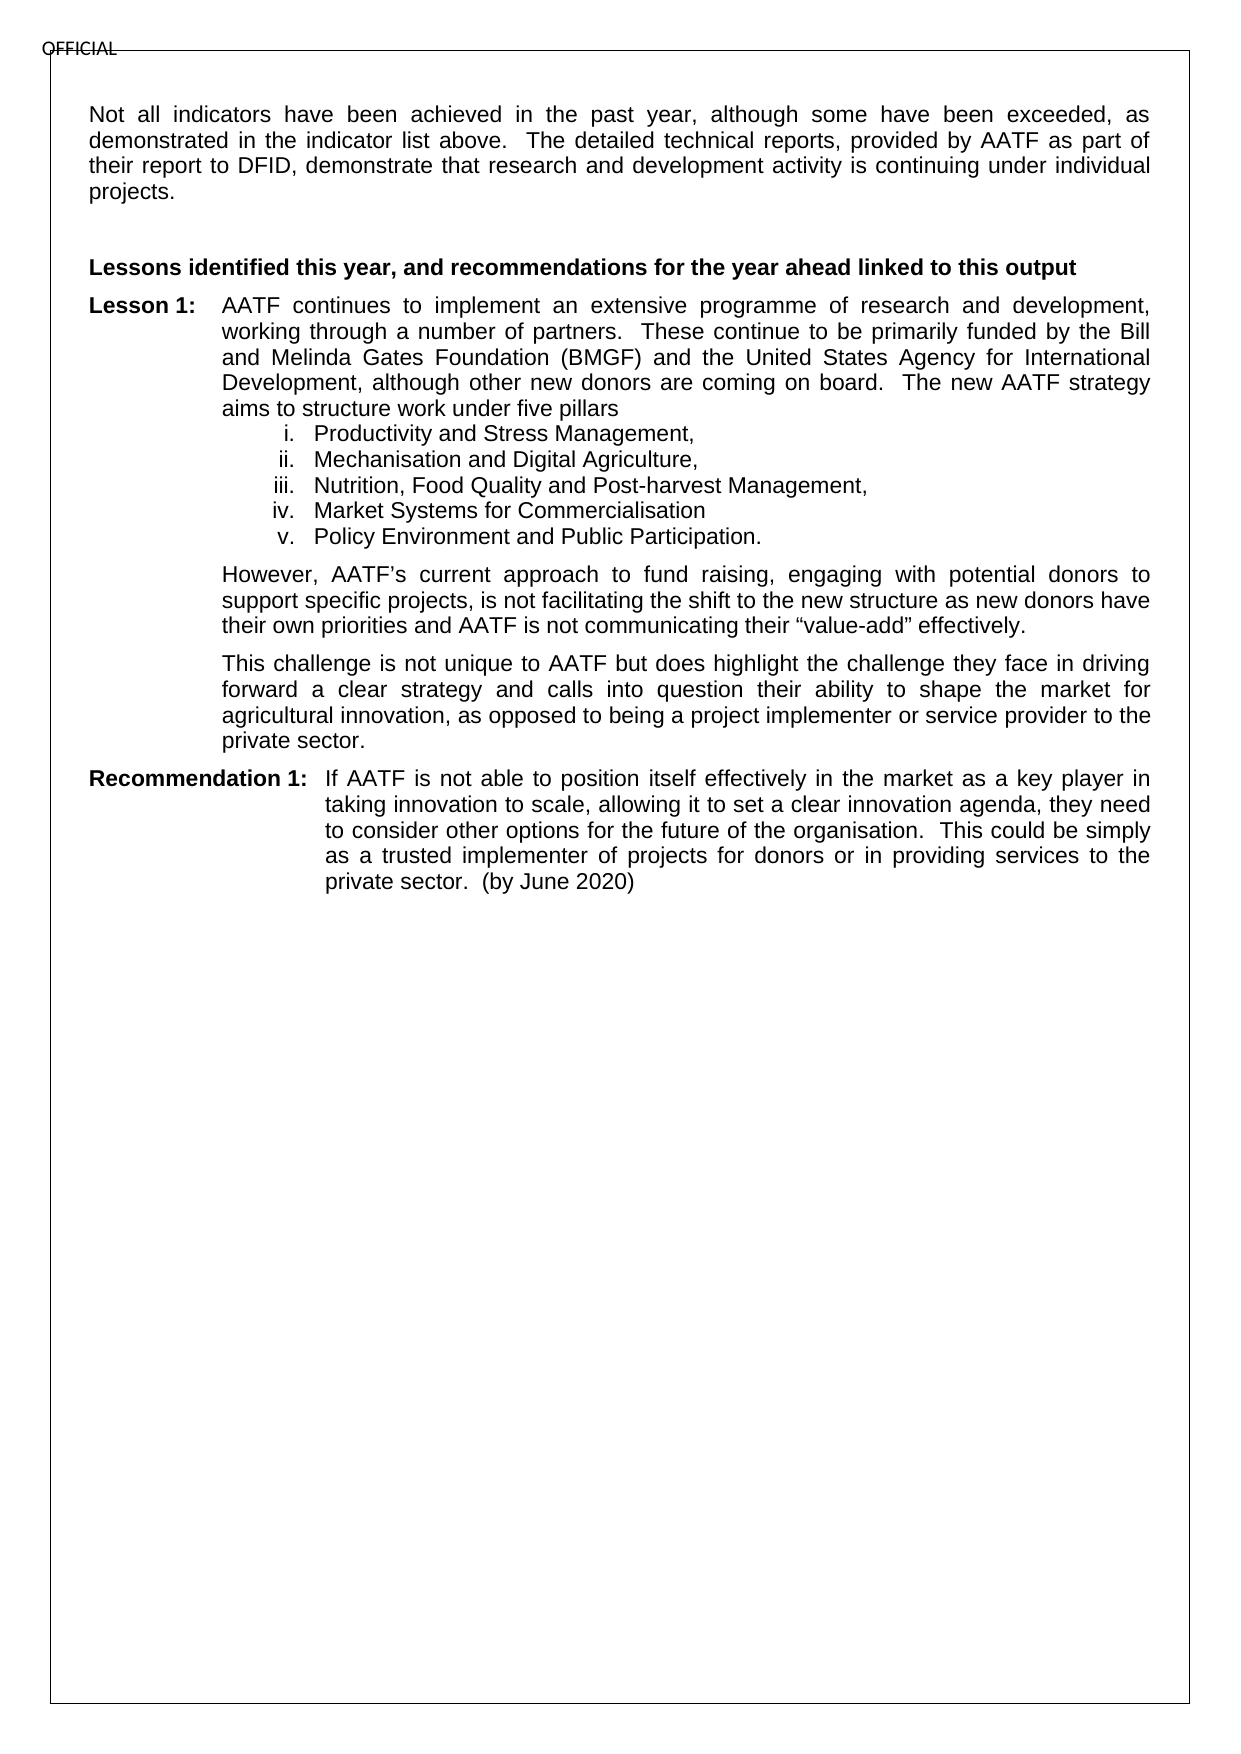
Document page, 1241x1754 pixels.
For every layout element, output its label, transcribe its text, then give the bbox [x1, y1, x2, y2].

text Lessons identified this year, and recommendations for the year ahead linked to this output [89, 255, 1152, 281]
list Mechanisation and Digital Agriculture, [295, 447, 1152, 472]
text However, AATF’s current approach to fund raising, engaging with potential donors to support specific projects, is not facilitating the shift to the new structure as new donors have their own priorities and AATF is not communicating their “value-add” effectively. [222, 562, 1152, 639]
list Nutrition, Food Quality and Post-harvest Management, [295, 472, 1152, 498]
list Market Systems for Commercialisation [295, 498, 1152, 524]
list AATF continues to implement an extensive programme of research and development, working through a number of partners. These continue to be primarily funded by the Bill and Melinda Gates Foundation (BMGF) and the United States Agency for International Development, although other new donors are coming on board. The new AATF strategy aims to structure work under five pillars [89, 293, 1152, 421]
list Productivity and Stress Management, [295, 421, 1152, 447]
text This challenge is not unique to AATF but does highlight the challenge they face in driving forward a clear strategy and calls into question their ability to shape the market for agricultural innovation, as opposed to being a project implementer or service provider to the private sector. [222, 651, 1152, 754]
text Not all indicators have been achieved in the past year, although some have been exceeded, as demonstrated in the indicator list above. The detailed technical reports, provided by AATF as part of their report to DFID, demonstrate that research and development activity is continuing under individual projects. [89, 102, 1152, 204]
list Policy Environment and Public Participation. [295, 524, 1152, 549]
list If AATF is not able to position itself effectively in the market as a key player in taking innovation to scale, allowing it to set a clear innovation agenda, they need to consider other options for the future of the organisation. This could be simply as a trusted implementer of projects for donors or in providing services to the private sector. (by June 2020) [89, 766, 1152, 894]
